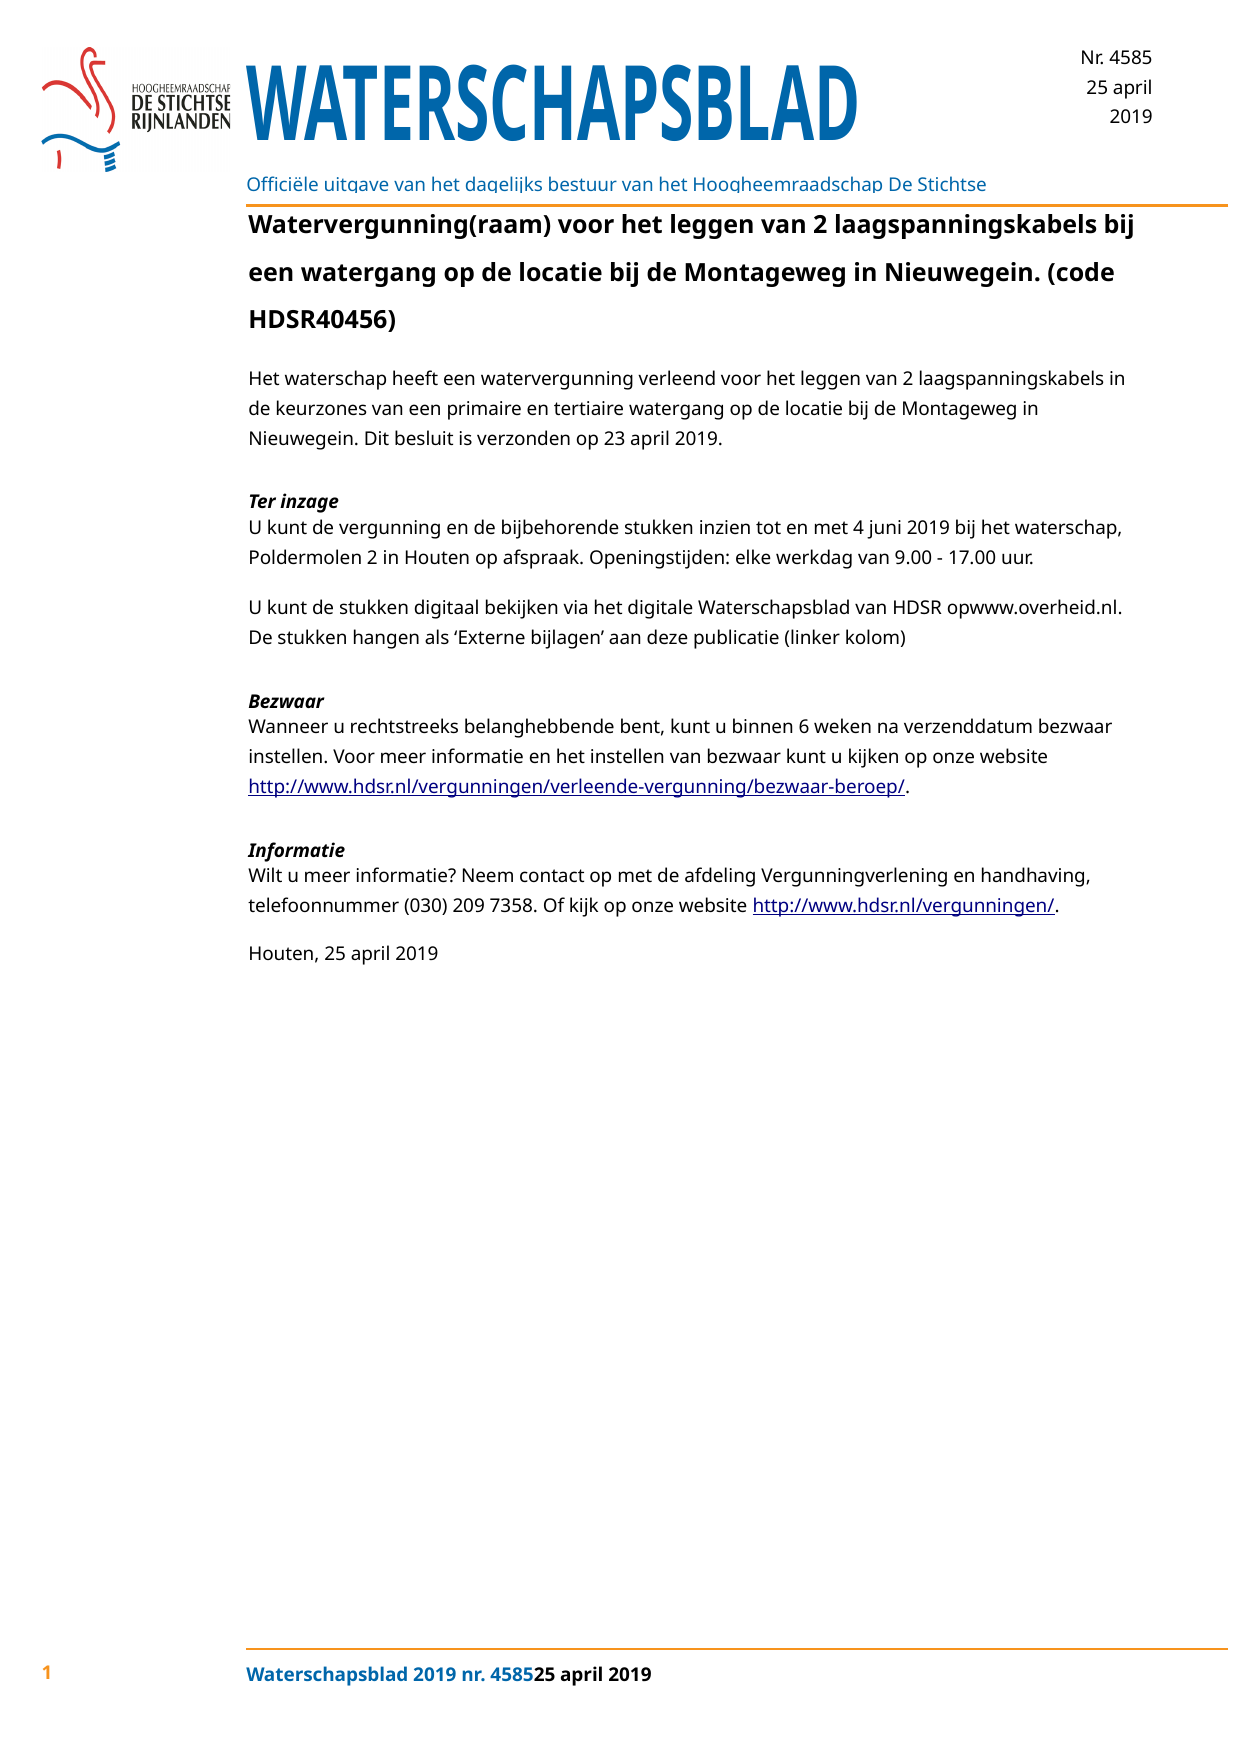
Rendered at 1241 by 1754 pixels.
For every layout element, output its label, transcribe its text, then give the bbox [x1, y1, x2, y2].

text Wilt u meer informatie? Neem contact op met de afdeling Vergunningverlening en handhaving, telefoonnummer (030) 209 7358. Of kijk op onze website http://www.hdsr.nl/vergunningen/. [248, 862, 1152, 918]
picture [41, 47, 231, 172]
text Watervergunning(raam) voor het leggen van 2 laagspanningskabels bij een watergang op de locatie bij de Montageweg in Nieuwegein. (code HDSR40456) [248, 207, 1152, 336]
text Bezwaar [248, 688, 1152, 714]
text U kunt de vergunning en de bijbehorende stukken inzien tot en met 4 juni 2019 bij het waterschap, Poldermolen 2 in Houten op afspraak. Openingstijden: elke werkdag van 9.00 - 17.00 uur. [248, 514, 1152, 570]
text Wanneer u rechtstreeks belanghebbende bent, kunt u binnen 6 weken na verzenddatum bezwaar instellen. Voor meer informatie en het instellen van bezwaar kunt u kijken op onze website http://www.hdsr.nl/vergunningen/verleende-vergunning/bezwaar-beroep/. [248, 714, 1152, 798]
text Het waterschap heeft een watervergunning verleend voor het leggen van 2 laagspanningskabels in de keurzones van een primaire en tertiaire watergang op de locatie bij de Montageweg in Nieuwegein. Dit besluit is verzonden op 23 april 2019. [248, 366, 1152, 450]
text Informatie [248, 837, 1152, 862]
text Ter inzage [248, 489, 1152, 514]
text Houten, 25 april 2019 [248, 940, 1152, 966]
text U kunt de stukken digitaal bekijken via het digitale Waterschapsblad van HDSR opwww.overheid.nl. De stukken hangen als ‘Externe bijlagen’ aan deze publicatie (linker kolom) [248, 594, 1152, 650]
